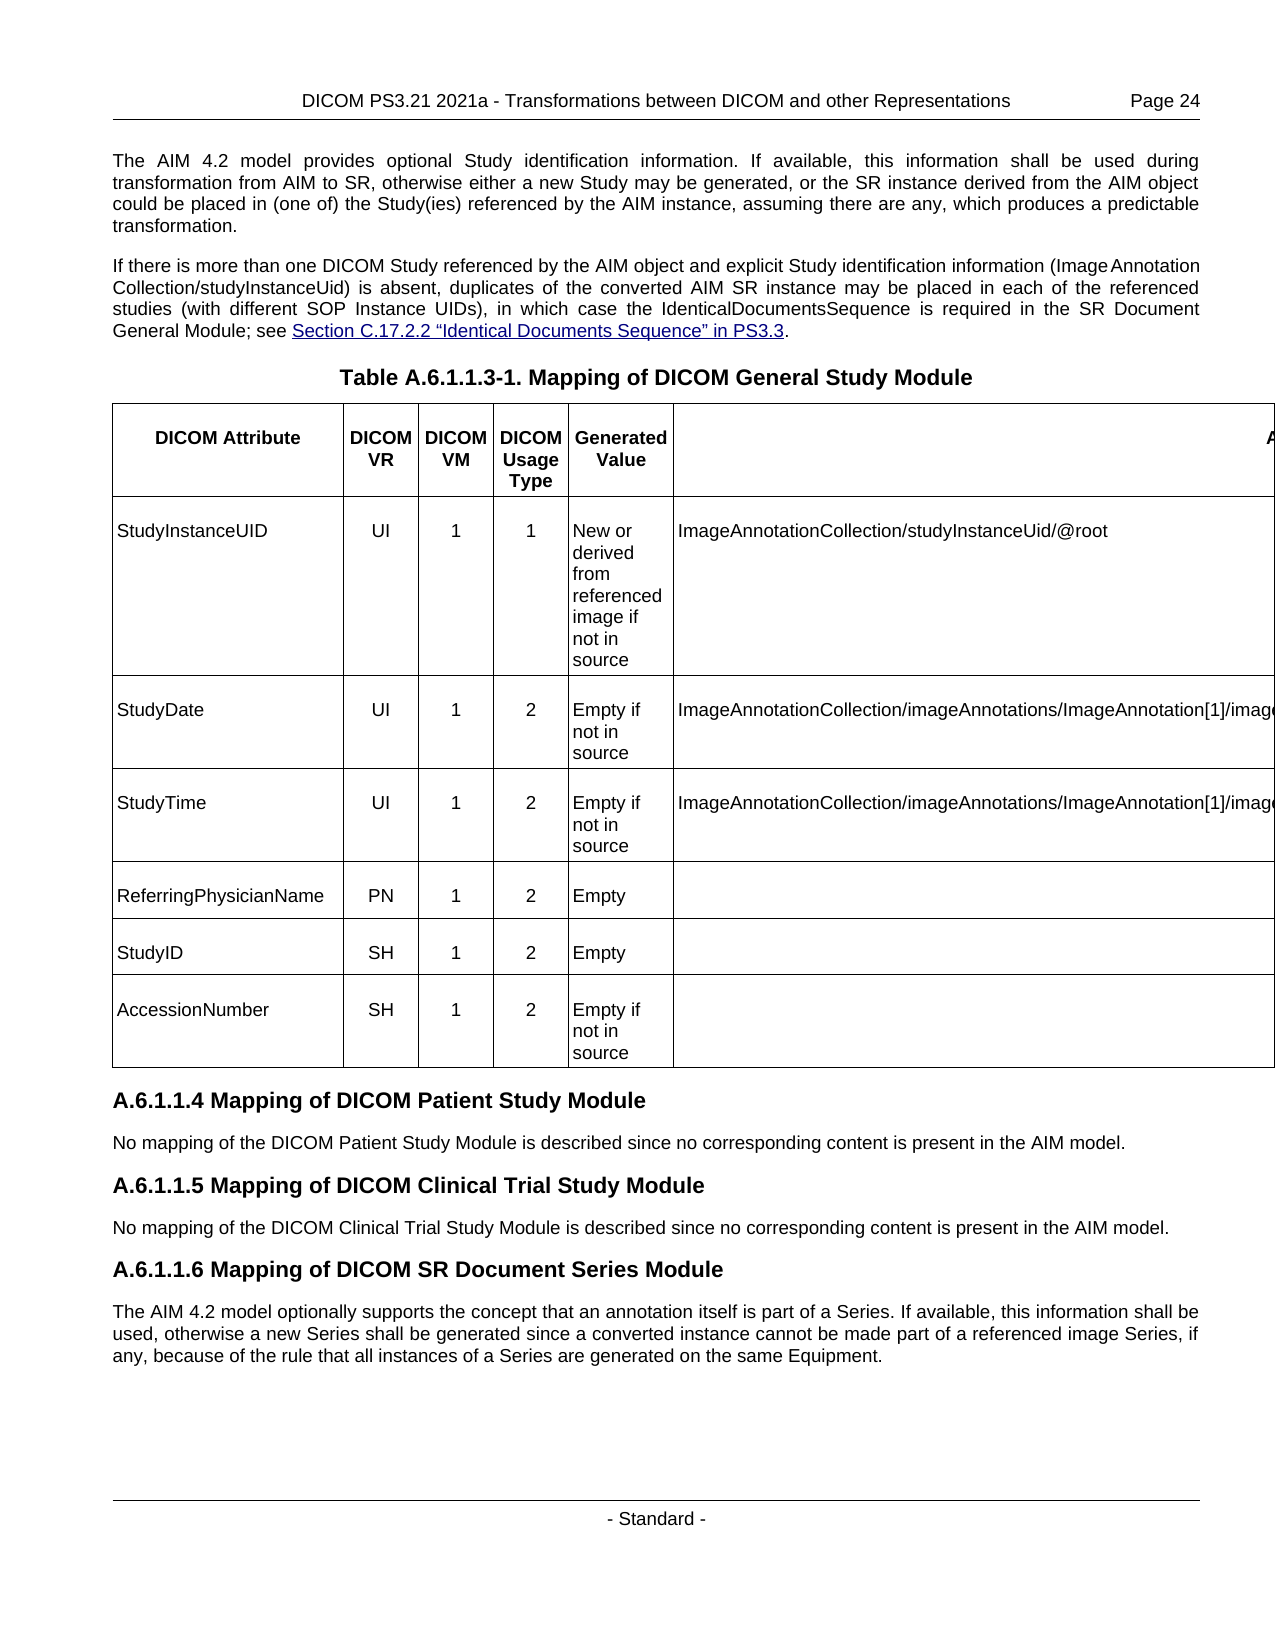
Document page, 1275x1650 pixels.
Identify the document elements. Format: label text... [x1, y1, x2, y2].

table_header DICOM VR [344, 404, 418, 496]
text No mapping of the DICOM Patient Study Module is described since no corresponding content is present in the AIM model. [112, 1132, 1200, 1153]
table_cell SH [344, 919, 418, 974]
table_cell UI [344, 769, 418, 861]
text A.6.1.1.5 Mapping of DICOM Clinical Trial Study Module [112, 1172, 1200, 1198]
table_cell Empty if not in source [569, 676, 673, 768]
table_cell PN [344, 862, 418, 917]
table_cell 2 [494, 769, 568, 861]
table_cell Study​ID [113, 919, 343, 974]
table_cell 1 [419, 862, 493, 917]
table_cell SH [344, 975, 418, 1067]
table_cell 2 [494, 676, 568, 768]
text A.6.1.1.4 Mapping of DICOM Patient Study Module [112, 1087, 1200, 1113]
text The AIM 4.2 model optionally supports the concept that an annotation itself is part of a Series. If available, this information shall be used, otherwise a new Series shall be generated since a converted instance cannot be made part of a referenced image Series, if any, because of the rule that all instances of a Series are generated on the same Equipment. [112, 1301, 1200, 1366]
text Table A.6.1.1.3-1. Mapping of DICOM General Study Module [112, 364, 1200, 389]
text The AIM 4.2 model provides optional Study identification information. If available, this information shall be used during transformation from AIM to SR, otherwise either a new Study may be generated, or the SR instance derived from the AIM object could be placed in (one of) the Study(ies) referenced by the AIM instance, assuming there are any, which produces a predictable transformation. [112, 150, 1200, 236]
table_cell StudyDate [113, 676, 343, 768]
table_cell Empty if not in source [569, 769, 673, 861]
table_cell 2 [494, 862, 568, 917]
table_header DICOM Attribute [113, 404, 343, 496]
table_cell 1 [419, 676, 493, 768]
table_cell 1 [419, 919, 493, 974]
table_cell 1 [494, 497, 568, 675]
table_cell StudyTime [113, 769, 343, 861]
table_cell Image​Annotation​​Collection/​image​Annotations/​Image​Annotation[1]/​image​Reference​Entity​​Collection/​ImageReferenceEntity[1]/​imageStudy[1]/​startDate/​@value [674, 676, 1274, 768]
table_cell Image​Annotation​​Collection/​study​Instance​Uid/​@root [674, 497, 1274, 675]
table_cell UI [344, 676, 418, 768]
table_cell Referring​Physician​Name [113, 862, 343, 917]
table_cell Empty if not in source [569, 975, 673, 1067]
table_cell StudyInstanceUID [113, 497, 343, 675]
table_cell [674, 975, 1274, 1067]
table_cell 1 [419, 769, 493, 861]
table_cell [674, 919, 1274, 974]
table_header DICOM VM [419, 404, 493, 496]
table_header DICOM Usage Type [494, 404, 568, 496]
table_cell 1 [419, 497, 493, 675]
table_header AIM Element or Attribute [674, 404, 1274, 496]
text If there is more than one DICOM Study referenced by the AIM object and explicit Study identification information (Image​Annotation​​Collection/​study​Instance​Uid) is absent, duplicates of the converted AIM SR instance may be placed in each of the referenced studies (with different SOP Instance UIDs), in which case the IdenticalDocumentsSequence is required in the SR Document General Module; see Section C.17.2.2 “Identical Documents Sequence” in PS3.3. [112, 255, 1200, 341]
table_cell Empty [569, 919, 673, 974]
table_cell New or derived from referenced image if not in source [569, 497, 673, 675]
table_cell 2 [494, 975, 568, 1067]
table_cell [674, 862, 1274, 917]
table_header Generated Value [569, 404, 673, 496]
table_cell UI [344, 497, 418, 675]
table_cell Accession​Number [113, 975, 343, 1067]
text A.6.1.1.6 Mapping of DICOM SR Document Series Module [112, 1257, 1200, 1283]
table_cell Image​Annotation​​Collection/​image​Annotations/​Image​Annotation[1]/​image​Reference​Entity​​Collection/​ImageReferenceEntity[1]/​imageStudy[1]/​startTime/​@value [674, 769, 1274, 861]
table_cell 2 [494, 919, 568, 974]
table_cell 1 [419, 975, 493, 1067]
table_cell Empty [569, 862, 673, 917]
text No mapping of the DICOM Clinical Trial Study Module is described since no corresponding content is present in the AIM model. [112, 1216, 1200, 1238]
